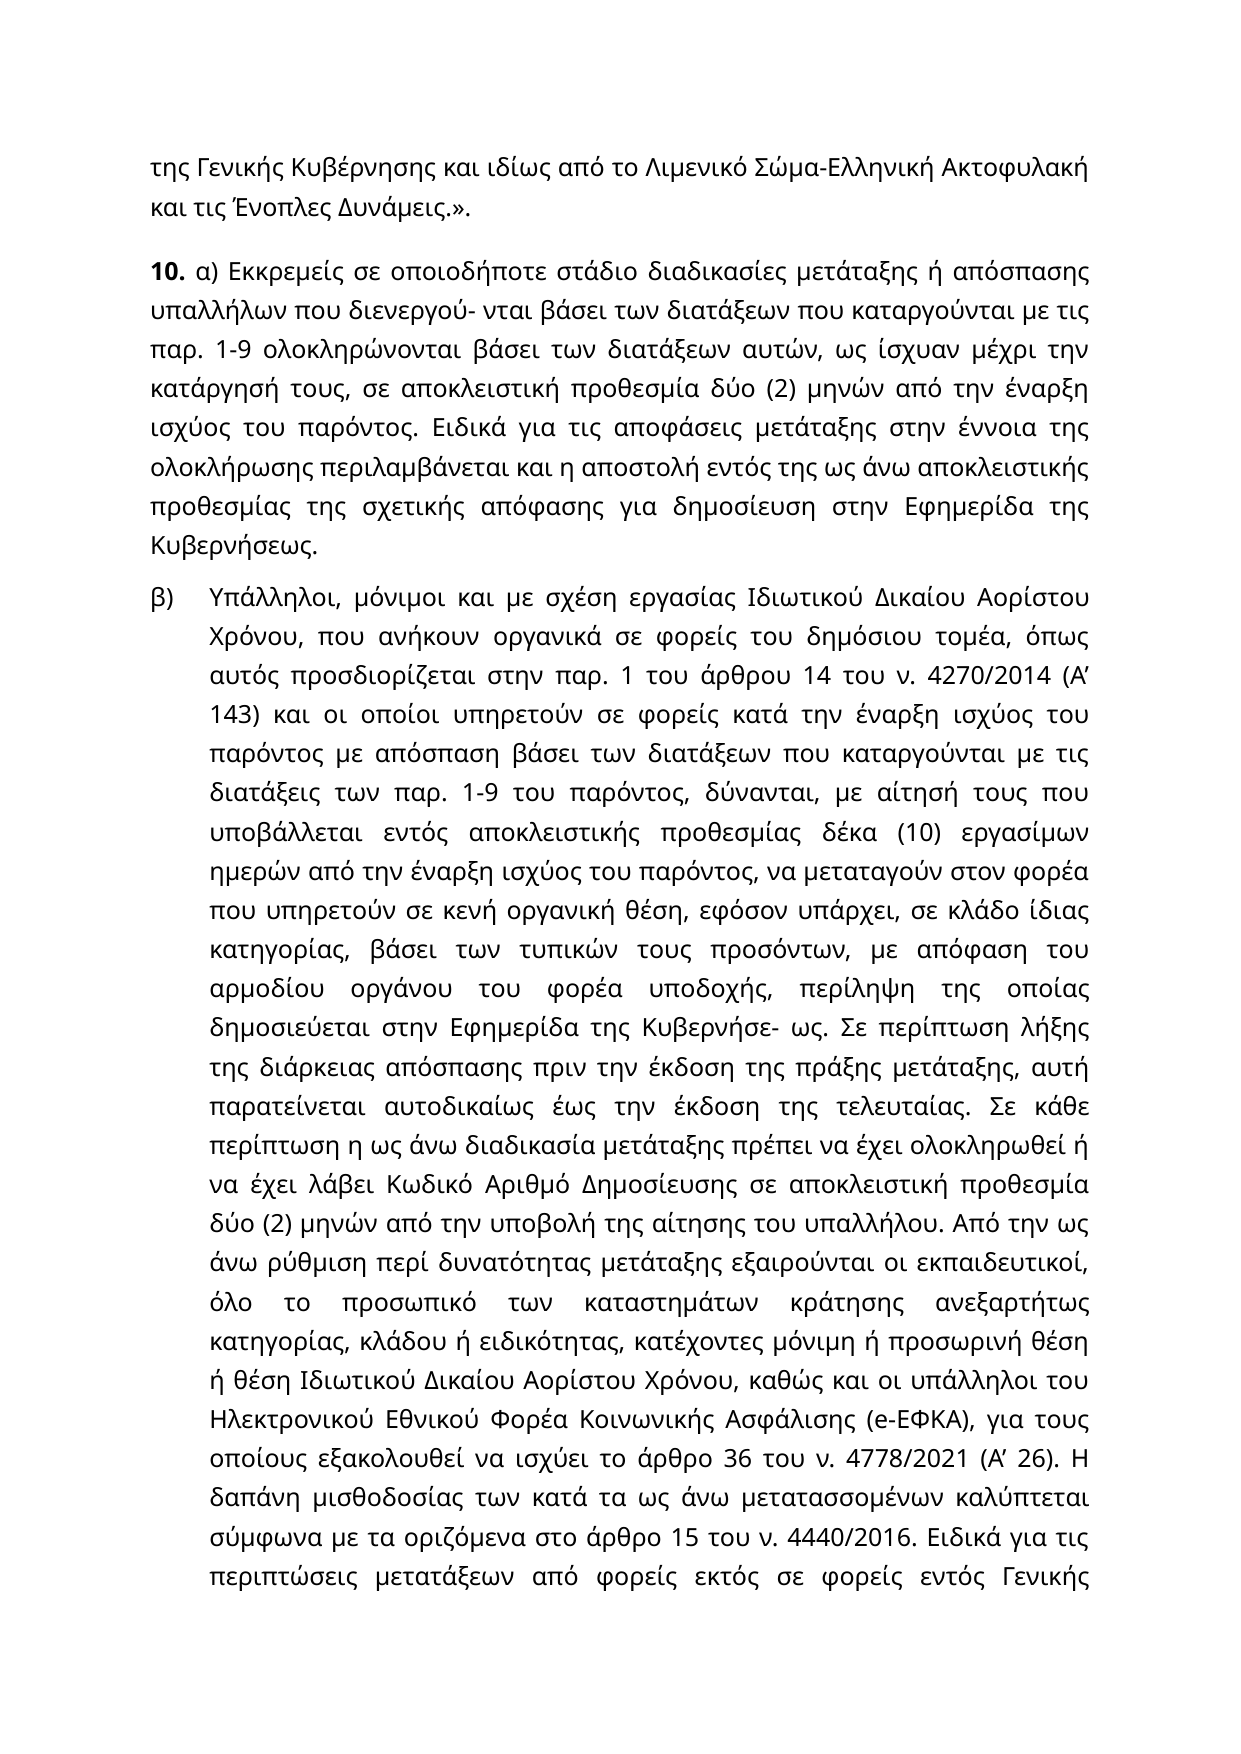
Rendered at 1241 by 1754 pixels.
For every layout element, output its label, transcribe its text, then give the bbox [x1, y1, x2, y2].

list β) Υπάλληλοι, μόνιμοι και με σχέση εργασίας Ιδιωτικού Δικαίου Αορίστου Χρόνου, που ανήκουν οργανικά σε φορείς του δημόσιου τομέα, όπως αυτός προσδιορίζεται στην παρ. 1 του άρθρου 14 του ν. 4270/2014 (Α’ 143) και οι οποίοι υπηρετούν σε φορείς κατά την έναρξη ισχύος του παρόντος με απόσπαση βάσει των διατάξεων που καταργούνται με τις διατάξεις των παρ. 1-9 του παρόντος, δύνανται, με αίτησή τους που υποβάλλεται εντός αποκλειστικής προθεσμίας δέκα (10) εργασίμων ημερών από την έναρξη ισχύος του παρόντος, να μεταταγούν στον φορέα που υπηρετούν σε κενή οργανική θέση, εφόσον υπάρχει, σε κλάδο ίδιας κατηγορίας, βάσει των τυπικών τους προσόντων, με απόφαση του αρμοδίου οργάνου του φορέα υποδοχής, περίληψη της οποίας δημοσιεύεται στην Εφημερίδα της Κυβερνήσε- ως. Σε περίπτωση λήξης της διάρκειας απόσπασης πριν την έκδοση της πράξης μετάταξης, αυτή παρατείνεται αυτοδικαίως έως την έκδοση της τελευταίας. Σε κάθε περίπτωση η ως άνω διαδικασία μετάταξης πρέπει να έχει ολοκληρωθεί ή να έχει λάβει Κωδικό Αριθμό Δημοσίευσης σε αποκλειστική προθεσμία δύο (2) μηνών από την υποβολή της αίτησης του υπαλλήλου. Από την ως άνω ρύθμιση περί δυνατότητας μετάταξης εξαιρούνται οι εκπαιδευτικοί, όλο το προσωπικό των καταστημάτων κράτησης ανεξαρτήτως κατηγορίας, κλάδου ή ειδικότητας, κατέχοντες μόνιμη ή προσωρινή θέση ή θέση Ιδιωτικού Δικαίου Αορίστου Χρόνου, καθώς και οι υπάλληλοι του Ηλεκτρονικού Εθνικού Φορέα Κοινωνικής Ασφάλισης (e-ΕΦΚΑ), για τους οποίους εξακολουθεί να ισχύει το άρθρο 36 του ν. 4778/2021 (Α’ 26). Η δαπάνη μισθοδοσίας των κατά τα ως άνω μετατασσομένων καλύπτεται σύμφωνα με τα οριζόμενα στο άρθρο 15 του ν. 4440/2016. Ειδικά για τις περιπτώσεις μετατάξεων από φορείς εκτός σε φορείς εντός Γενικής [150, 579, 1090, 1592]
text της Γενικής Κυβέρνησης και ιδίως από το Λιμενικό Σώμα-Ελληνική Ακτοφυλακή και τις Ένοπλες Δυνάμεις.». [150, 150, 1090, 223]
text 10. α) Εκκρεμείς σε οποιοδήποτε στάδιο διαδικασίες μετάταξης ή απόσπασης υπαλλήλων που διενεργού- νται βάσει των διατάξεων που καταργούνται με τις παρ. 1-9 ολοκληρώνονται βάσει των διατάξεων αυτών, ως ίσχυαν μέχρι την κατάργησή τους, σε αποκλειστική προθεσμία δύο (2) μηνών από την έναρξη ισχύος του παρόντος. Ειδικά για τις αποφάσεις μετάταξης στην έννοια της ολοκλήρωσης περιλαμβάνεται και η αποστολή εντός της ως άνω αποκλειστικής προθεσμίας της σχετικής απόφασης για δημοσίευση στην Εφημερίδα της Κυβερνήσεως. [150, 253, 1090, 562]
